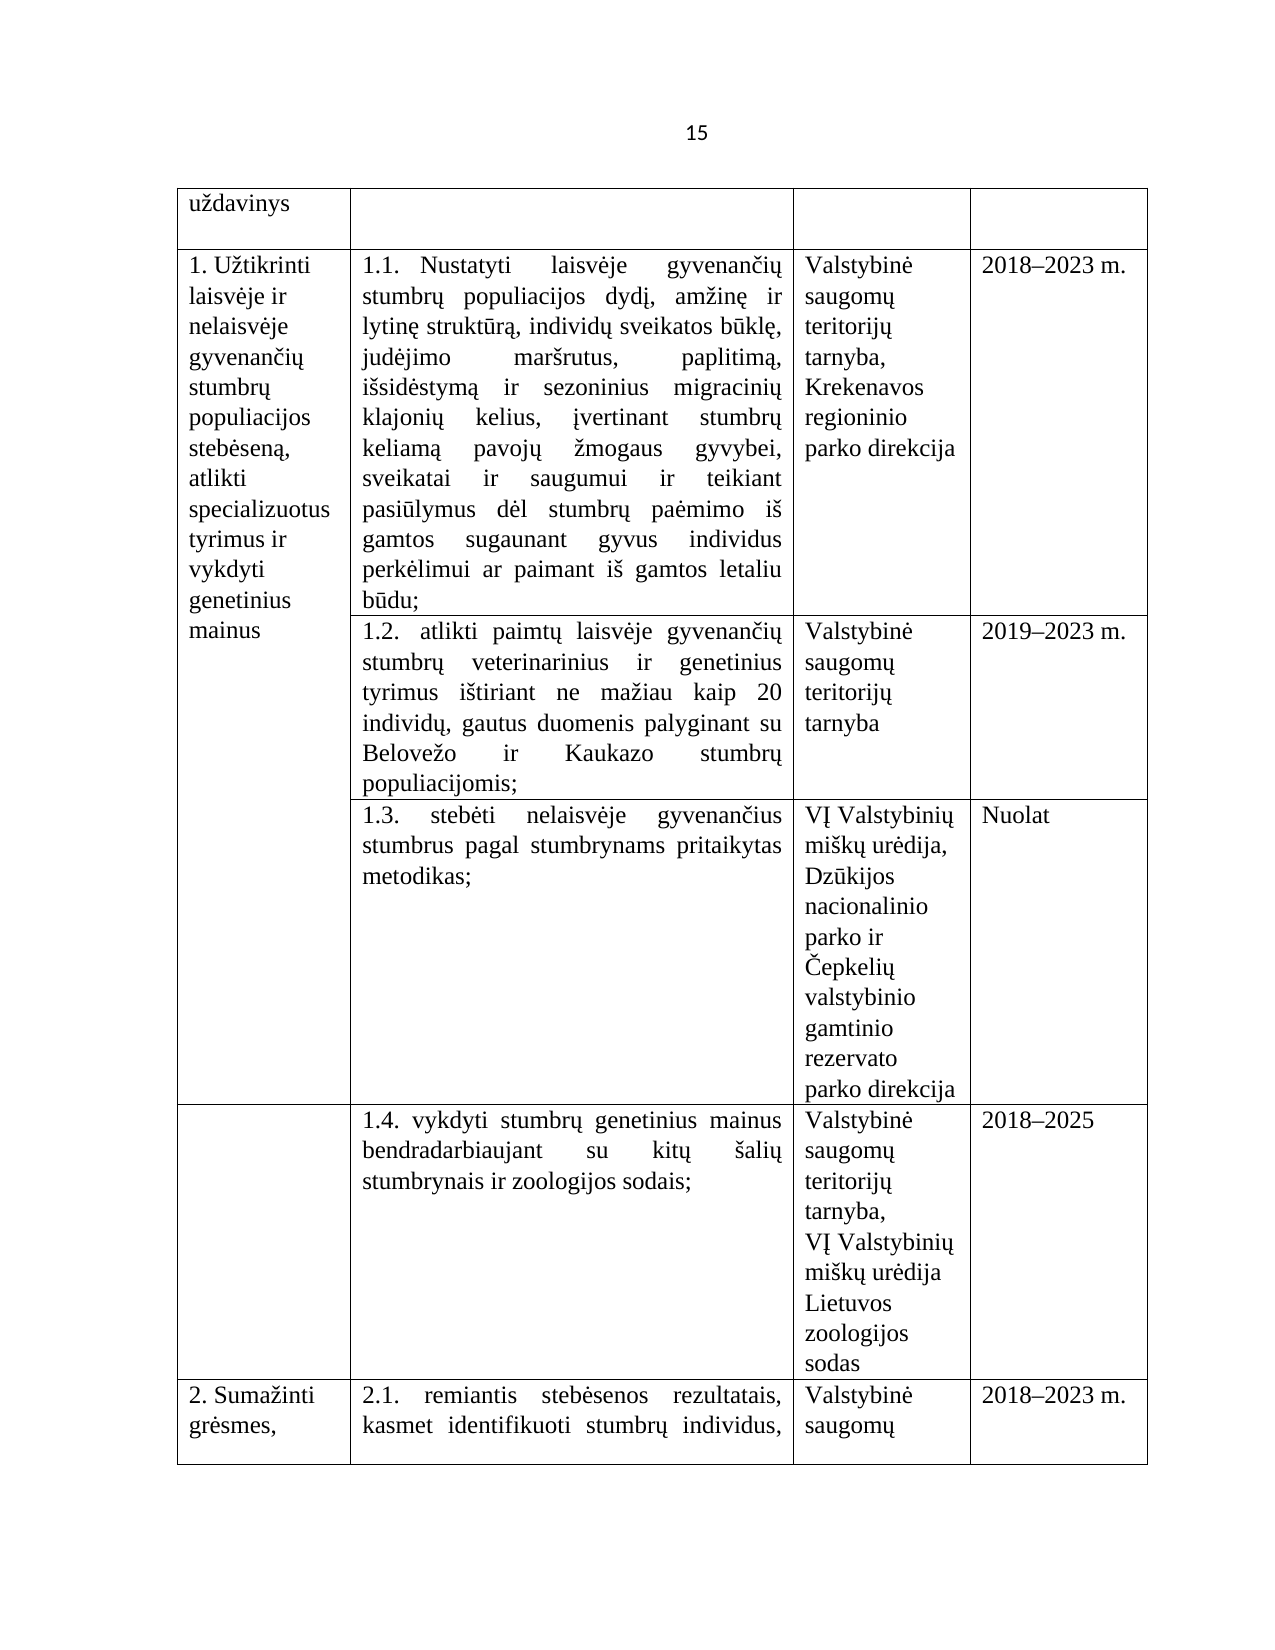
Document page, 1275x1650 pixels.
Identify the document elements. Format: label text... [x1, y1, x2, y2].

table_cell 2019–2023 m. [971, 616, 1147, 799]
table_cell VĮ Valstybinių miškų urėdija, Dzūkijos nacionalinio parko ir Čepkelių valstybinio gamtinio rezervato parko direkcija [794, 800, 970, 1104]
table_cell Valstybinė saugomų teritorijų tarnyba [794, 616, 970, 799]
table_cell 1.2. atlikti paimtų laisvėje gyvenančių stumbrų veterinarinius ir genetinius tyrimus ištiriant ne mažiau kaip 20 individų, gautus duomenis palyginant su Belovežo ir Kaukazo stumbrų populiacijomis; [351, 616, 793, 799]
table_cell 1. Užtikrinti laisvėje ir nelaisvėje gyvenančių stumbrų populiacijos stebėseną, atlikti specializuotus tyrimus ir vykdyti genetinius mainus [178, 250, 350, 1104]
table_cell 2. Sumažinti grėsmes, [178, 1380, 350, 1464]
table_cell Valstybinė saugomų [794, 1380, 970, 1464]
table_cell Nuolat [971, 800, 1147, 1104]
table_cell 1.3. stebėti nelaisvėje gyvenančius stumbrus pagal stumbrynams pritaikytas metodikas; [351, 800, 793, 1104]
table_cell [178, 1105, 350, 1379]
table_header [971, 189, 1147, 249]
table_header [794, 189, 970, 249]
table_cell 1.4. vykdyti stumbrų genetinius mainus bendradarbiaujant su kitų šalių stumbrynais ir zoologijos sodais; [351, 1105, 793, 1379]
table_cell 2.1. remiantis stebėsenos rezultatais, kasmet identifikuoti stumbrų individus, [351, 1380, 793, 1464]
table_cell 1.1. Nustatyti laisvėje gyvenančių stumbrų populiacijos dydį, amžinę ir lytinę struktūrą, individų sveikatos būklę, judėjimo maršrutus, paplitimą, išsidėstymą ir sezoninius migracinių klajonių kelius, įvertinant stumbrų keliamą pavojų žmogaus gyvybei, sveikatai ir saugumui ir teikiant pasiūlymus dėl stumbrų paėmimo iš gamtos sugaunant gyvus individus perkėlimui ar paimant iš gamtos letaliu būdu; [351, 250, 793, 615]
table_cell 2018–2023 m. [971, 1380, 1147, 1464]
table_cell 2018–2025 [971, 1105, 1147, 1379]
table_cell 2018–2023 m. [971, 250, 1147, 615]
table_cell Valstybinė saugomų teritorijų tarnyba, VĮ Valstybinių miškų urėdija Lietuvos zoologijos sodas [794, 1105, 970, 1379]
table_cell Valstybinė saugomų teritorijų tarnyba, Krekenavos regioninio parko direkcija [794, 250, 970, 615]
table_header uždavinys [178, 189, 350, 249]
table_header [351, 189, 793, 249]
